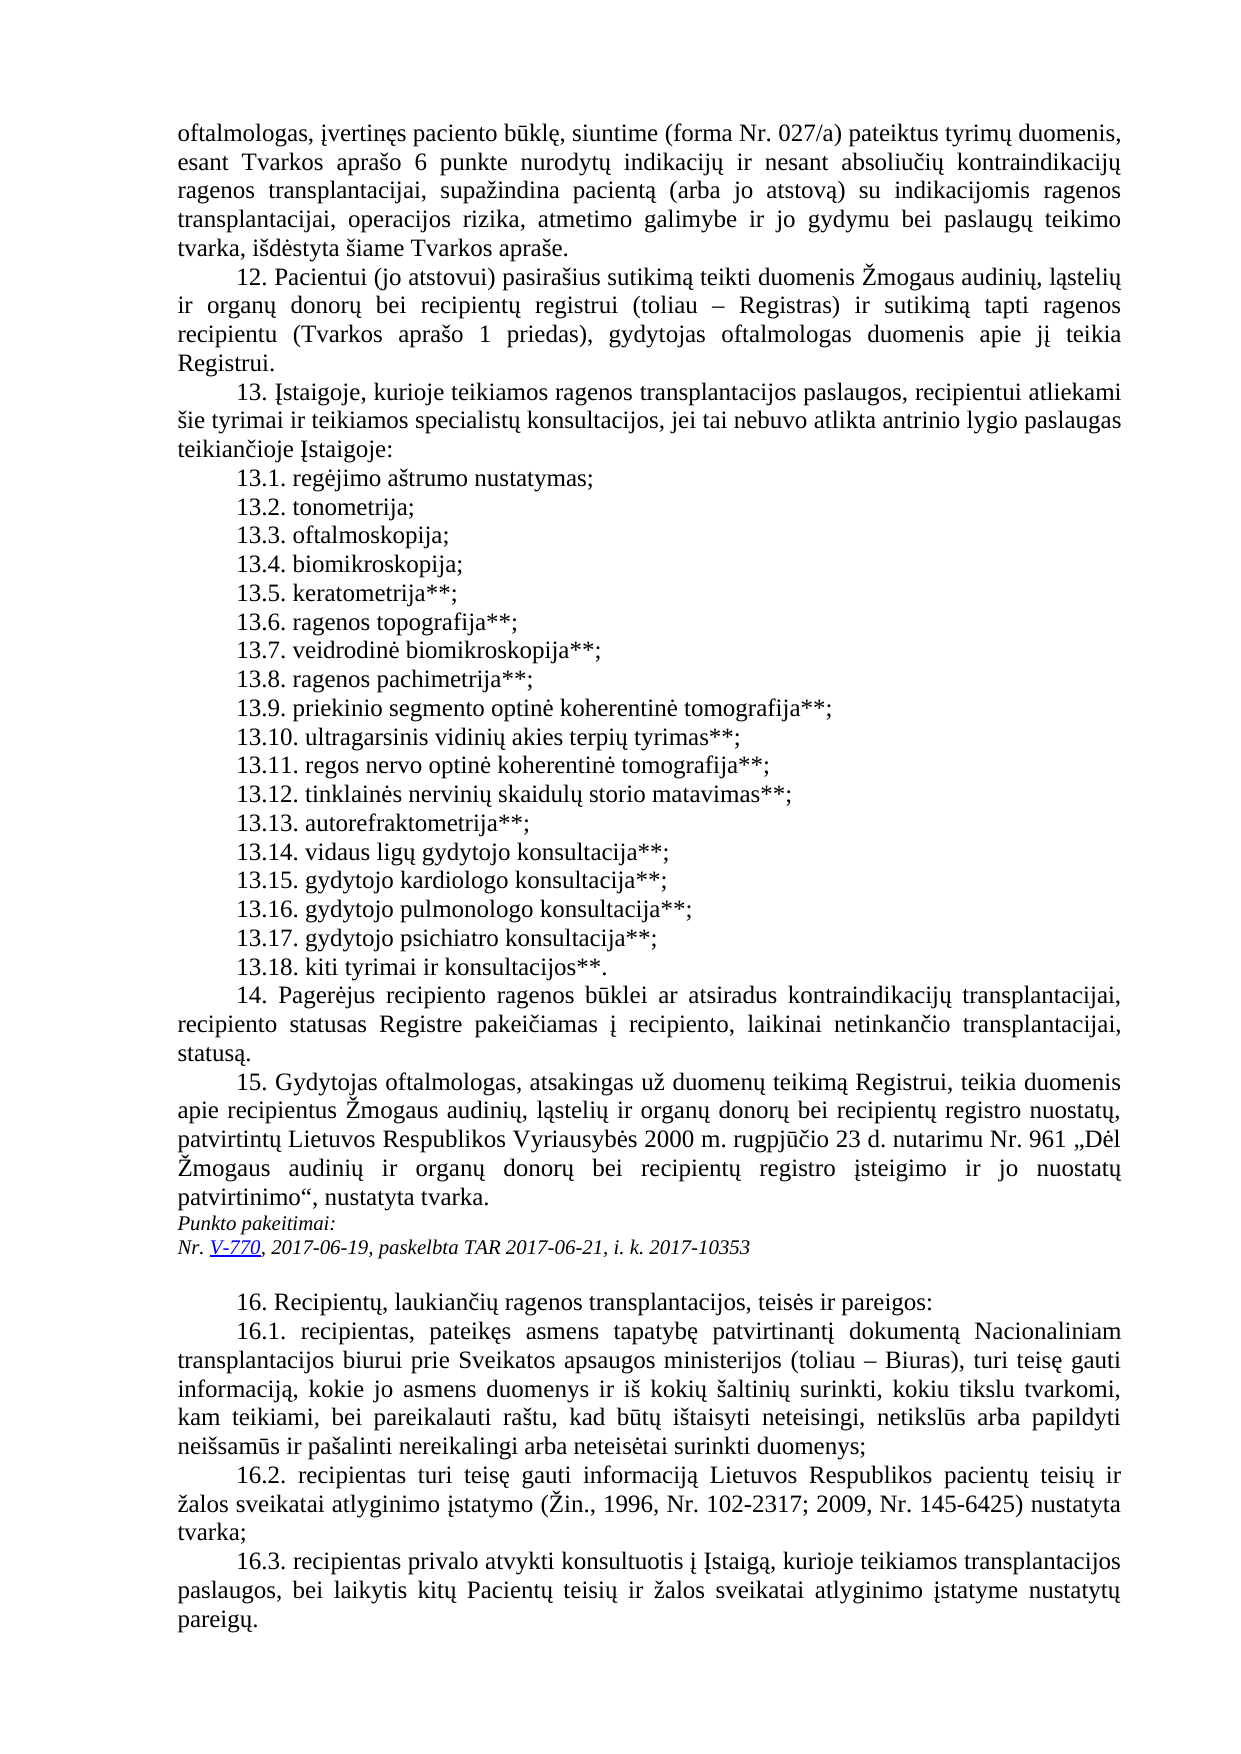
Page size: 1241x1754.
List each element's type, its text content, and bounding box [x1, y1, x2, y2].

text 13.15. gydytojo kardiologo konsultacija**; [177, 866, 1122, 894]
text 13.17. gydytojo psichiatro konsultacija**; [177, 923, 1122, 952]
text Punkto pakeitimai: [177, 1211, 1122, 1235]
text 13.2. tonometrija; [177, 492, 1122, 521]
text oftalmologas, įvertinęs paciento būklę, siuntime (forma Nr. 027/a) pateiktus tyrimų duomenis, esant Tvarkos aprašo 6 punkte nurodytų indikacijų ir nesant absoliučių kontraindikacijų ragenos transplantacijai, supažindina pacientą (arba jo atstovą) su indikacijomis ragenos transplantacijai, operacijos rizika, atmetimo galimybe ir jo gydymu bei paslaugų teikimo tvarka, išdėstyta šiame Tvarkos apraše. [177, 118, 1122, 262]
text 13.14. vidaus ligų gydytojo konsultacija**; [177, 837, 1122, 866]
text 13.13. autorefraktometrija**; [177, 808, 1122, 837]
text 13.9. priekinio segmento optinė koherentinė tomografija**; [177, 693, 1122, 722]
text 13.5. keratometrija**; [177, 578, 1122, 607]
text 16.1. recipientas, pateikęs asmens tapatybę patvirtinantį dokumentą Nacionaliniam transplantacijos biurui prie Sveikatos apsaugos ministerijos (toliau – Biuras), turi teisę gauti informaciją, kokie jo asmens duomenys ir iš kokių šaltinių surinkti, kokiu tikslu tvarkomi, kam teikiami, bei pareikalauti raštu, kad būtų ištaisyti neteisingi, netikslūs arba papildyti neišsamūs ir pašalinti nereikalingi arba neteisėtai surinkti duomenys; [177, 1316, 1122, 1460]
text 14. Pagerėjus recipiento ragenos būklei ar atsiradus kontraindikacijų transplantacijai, recipiento statusas Registre pakeičiamas į recipiento, laikinai netinkančio transplantacijai, statusą. [177, 981, 1122, 1067]
text 13.7. veidrodinė biomikroskopija**; [177, 636, 1122, 664]
text Nr. V-770, 2017-06-19, paskelbta TAR 2017-06-21, i. k. 2017-10353 [177, 1235, 1122, 1259]
text 13.8. ragenos pachimetrija**; [177, 664, 1122, 693]
text 13.16. gydytojo pulmonologo konsultacija**; [177, 894, 1122, 923]
text 13.3. oftalmoskopija; [177, 521, 1122, 549]
text 16.3. recipientas privalo atvykti konsultuotis į Įstaigą, kurioje teikiamos transplantacijos paslaugos, bei laikytis kitų Pacientų teisių ir žalos sveikatai atlyginimo įstatyme nustatytų pareigų. [177, 1546, 1122, 1632]
text 13.4. biomikroskopija; [177, 549, 1122, 578]
text 13. Įstaigoje, kurioje teikiamos ragenos transplantacijos paslaugos, recipientui atliekami šie tyrimai ir teikiamos specialistų konsultacijos, jei tai nebuvo atlikta antrinio lygio paslaugas teikiančioje Įstaigoje: [177, 377, 1122, 463]
text 13.10. ultragarsinis vidinių akies terpių tyrimas**; [177, 722, 1122, 751]
text 16. Recipientų, laukiančių ragenos transplantacijos, teisės ir pareigos: [177, 1287, 1122, 1316]
text 15. Gydytojas oftalmologas, atsakingas už duomenų teikimą Registrui, teikia duomenis apie recipientus Žmogaus audinių, ląstelių ir organų donorų bei recipientų registro nuostatų, patvirtintų Lietuvos Respublikos Vyriausybės 2000 m. rugpjūčio 23 d. nutarimu Nr. 961 „Dėl Žmogaus audinių ir organų donorų bei recipientų registro įsteigimo ir jo nuostatų patvirtinimo“, nustatyta tvarka. [177, 1067, 1122, 1211]
text 13.6. ragenos topografija**; [177, 607, 1122, 636]
text 13.1. regėjimo aštrumo nustatymas; [177, 463, 1122, 492]
text 13.18. kiti tyrimai ir konsultacijos**. [177, 952, 1122, 981]
text 16.2. recipientas turi teisę gauti informaciją Lietuvos Respublikos pacientų teisių ir žalos sveikatai atlyginimo įstatymo (Žin., 1996, Nr. 102-2317; 2009, Nr. 145-6425) nustatyta tvarka; [177, 1460, 1122, 1546]
text 13.11. regos nervo optinė koherentinė tomografija**; [177, 751, 1122, 779]
text 12. Pacientui (jo atstovui) pasirašius sutikimą teikti duomenis Žmogaus audinių, ląstelių ir organų donorų bei recipientų registrui (toliau – Registras) ir sutikimą tapti ragenos recipientu (Tvarkos aprašo 1 priedas), gydytojas oftalmologas duomenis apie jį teikia Registrui. [177, 262, 1122, 377]
text 13.12. tinklainės nervinių skaidulų storio matavimas**; [177, 779, 1122, 808]
